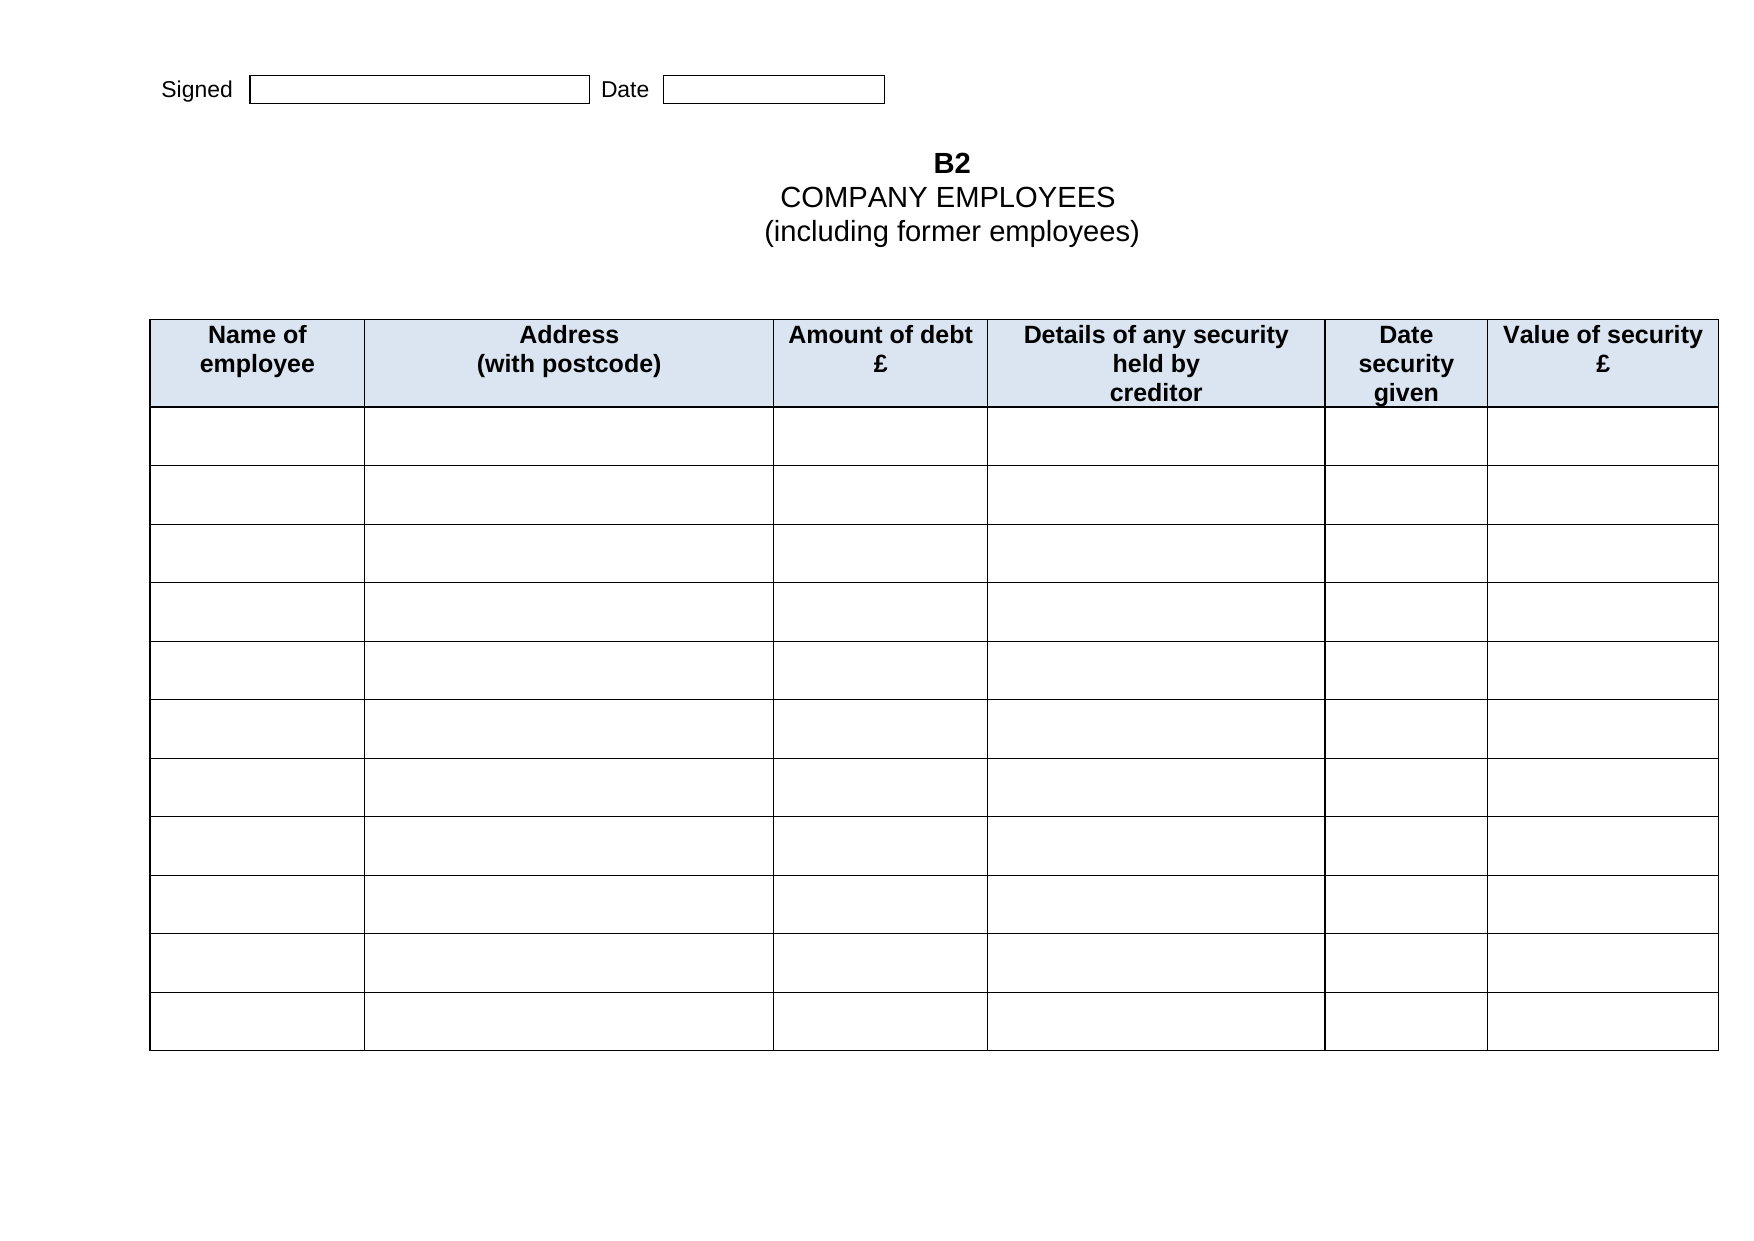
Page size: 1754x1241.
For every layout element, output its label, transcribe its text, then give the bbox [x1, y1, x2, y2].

table_cell [774, 408, 987, 465]
table_cell [774, 642, 987, 699]
table_cell [151, 525, 364, 582]
table_header Date security given [1326, 320, 1487, 406]
table_cell [1326, 642, 1487, 699]
table_cell [1488, 759, 1718, 816]
table_cell [151, 583, 364, 641]
table_cell [1326, 993, 1487, 1050]
table_cell [151, 934, 364, 992]
table_cell [1326, 583, 1487, 641]
table_cell [1326, 700, 1487, 758]
table_cell [988, 700, 1324, 758]
table_cell [1326, 759, 1487, 816]
table_cell [1326, 817, 1487, 875]
table_header Amount of debt £ [774, 320, 987, 406]
table_cell [988, 876, 1324, 933]
subtitle COMPANY EMPLOYEES (including former employees) [300, 180, 1604, 290]
table_cell [151, 466, 364, 523]
table_cell [151, 408, 364, 465]
subtitle B2 [300, 147, 1604, 180]
table_cell [774, 934, 987, 992]
table_cell [365, 876, 773, 933]
table_cell [774, 817, 987, 875]
table_cell [1326, 934, 1487, 992]
table_cell [988, 408, 1324, 465]
table_cell [1488, 642, 1718, 699]
table_cell [988, 583, 1324, 641]
table_header Address (with postcode) [365, 320, 773, 406]
table_cell [151, 876, 364, 933]
table_cell [1488, 876, 1718, 933]
table_header Name of employee [151, 320, 364, 406]
table_cell [774, 700, 987, 758]
table_cell [151, 817, 364, 875]
table_cell [365, 466, 773, 523]
table_cell [151, 759, 364, 816]
table_cell [1326, 525, 1487, 582]
table_cell [1488, 525, 1718, 582]
table_cell [774, 466, 987, 523]
table_header [664, 76, 884, 102]
table_cell [774, 993, 987, 1050]
table_cell [1488, 993, 1718, 1050]
table_header Value of security £ [1488, 320, 1718, 406]
table_header Details of any security held by creditor [988, 320, 1324, 406]
table_cell [1488, 817, 1718, 875]
table_cell [774, 525, 987, 582]
table_cell [151, 642, 364, 699]
table_cell [365, 583, 773, 641]
table_cell [365, 408, 773, 465]
table_cell [988, 466, 1324, 523]
table_cell [365, 642, 773, 699]
table_cell [1326, 466, 1487, 523]
table_cell [1488, 583, 1718, 641]
table_cell [774, 583, 987, 641]
table_cell [365, 525, 773, 582]
table_cell [365, 993, 773, 1050]
table_cell [1488, 408, 1718, 465]
table_cell [988, 642, 1324, 699]
table_cell [988, 817, 1324, 875]
table_cell [365, 700, 773, 758]
table_cell [774, 759, 987, 816]
table_cell [365, 759, 773, 816]
table_cell [151, 700, 364, 758]
table_cell [365, 817, 773, 875]
table_header Date [590, 75, 663, 102]
table_header Signed [150, 75, 249, 102]
table_cell [1488, 700, 1718, 758]
table_cell [1326, 876, 1487, 933]
table_cell [151, 993, 364, 1050]
table_cell [774, 876, 987, 933]
table_header [251, 76, 589, 102]
table_cell [988, 525, 1324, 582]
table_cell [1326, 408, 1487, 465]
table_cell [1488, 466, 1718, 523]
table_cell [988, 993, 1324, 1050]
table_cell [1488, 934, 1718, 992]
table_cell [988, 934, 1324, 992]
table_cell [988, 759, 1324, 816]
table_cell [365, 934, 773, 992]
